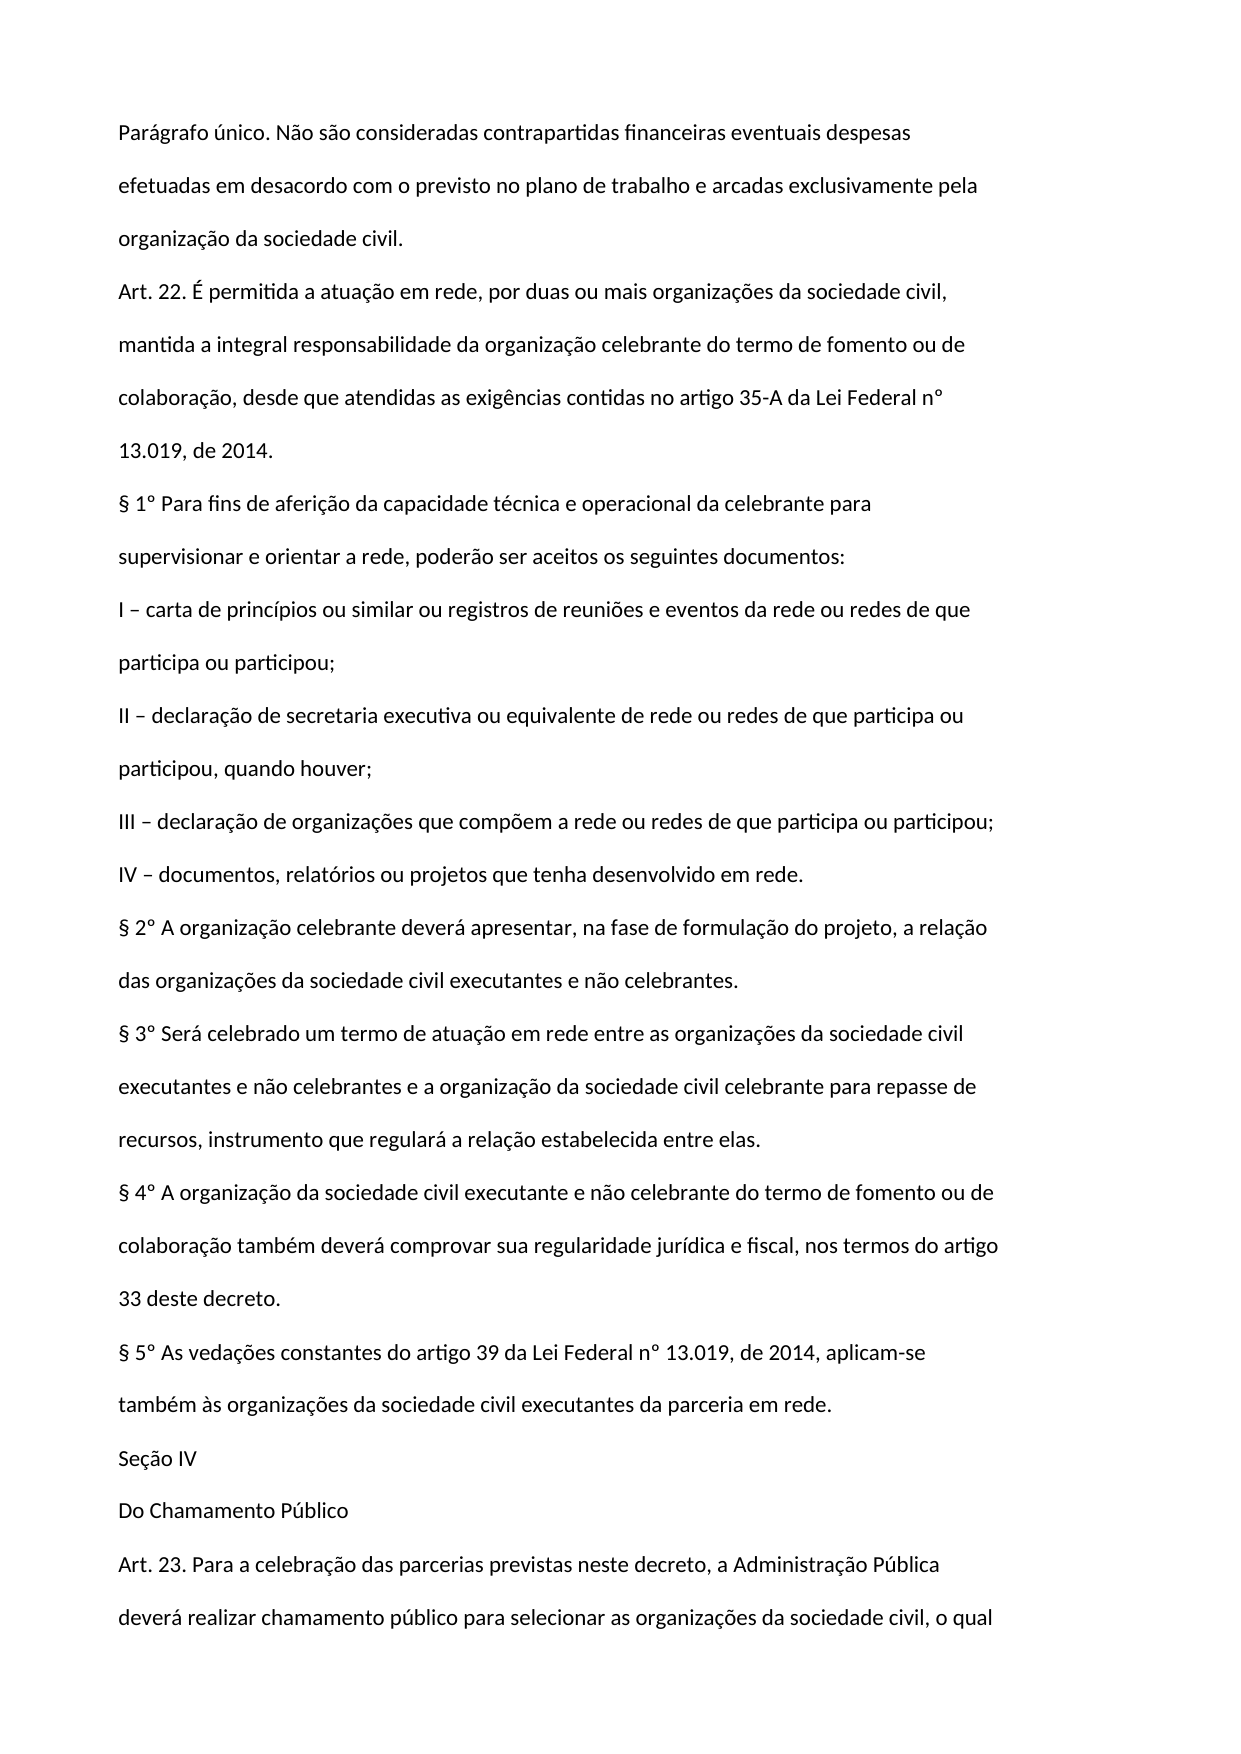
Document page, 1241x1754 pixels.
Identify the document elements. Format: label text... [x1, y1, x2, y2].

text executantes e não celebrantes e a organização da sociedade civil celebrante para repasse de [118, 1072, 1122, 1101]
text I – carta de princípios ou similar ou registros de reuniões e eventos da rede ou redes de que [118, 595, 1122, 623]
text colaboração também deverá comprovar sua regularidade jurídica e fiscal, nos termos do artigo [118, 1232, 1122, 1259]
text Art. 22. É permitida a atuação em rede, por duas ou mais organizações da sociedade civil, [118, 277, 1122, 305]
text supervisionar e orientar a rede, poderão ser aceitos os seguintes documentos: [118, 542, 1122, 570]
text mantida a integral responsabilidade da organização celebrante do termo de fomento ou de [118, 330, 1122, 358]
text § 1º Para fins de aferição da capacidade técnica e operacional da celebrante para [118, 489, 1122, 517]
text Seção IV [118, 1444, 1122, 1472]
text Art. 23. Para a celebração das parcerias previstas neste decreto, a Administração Pública [118, 1550, 1122, 1578]
text participa ou participou; [118, 648, 1122, 676]
text II – declaração de secretaria executiva ou equivalente de rede ou redes de que participa ou [118, 701, 1122, 729]
text 33 deste decreto. [118, 1284, 1122, 1313]
text das organizações da sociedade civil executantes e não celebrantes. [118, 966, 1122, 994]
text § 4º A organização da sociedade civil executante e não celebrante do termo de fomento ou de [118, 1178, 1122, 1207]
text também às organizações da sociedade civil executantes da parceria em rede. [118, 1391, 1122, 1419]
text efetuadas em desacordo com o previsto no plano de trabalho e arcadas exclusivamente pela [118, 171, 1122, 199]
text Parágrafo único. Não são consideradas contrapartidas financeiras eventuais despesas [118, 118, 1122, 146]
text § 3º Será celebrado um termo de atuação em rede entre as organizações da sociedade civil [118, 1019, 1122, 1047]
text III – declaração de organizações que compõem a rede ou redes de que participa ou participou; [118, 807, 1122, 835]
text Do Chamamento Público [118, 1497, 1122, 1525]
text 13.019, de 2014. [118, 436, 1122, 464]
text § 5º As vedações constantes do artigo 39 da Lei Federal nº 13.019, de 2014, aplicam-se [118, 1338, 1122, 1366]
text recursos, instrumento que regulará a relação estabelecida entre elas. [118, 1126, 1122, 1153]
text deverá realizar chamamento público para selecionar as organizações da sociedade civil, o qual [118, 1603, 1122, 1631]
text colaboração, desde que atendidas as exigências contidas no artigo 35-A da Lei Federal nº [118, 383, 1122, 411]
text IV – documentos, relatórios ou projetos que tenha desenvolvido em rede. [118, 860, 1122, 888]
text organização da sociedade civil. [118, 224, 1122, 252]
text § 2º A organização celebrante deverá apresentar, na fase de formulação do projeto, a relação [118, 913, 1122, 941]
text participou, quando houver; [118, 754, 1122, 782]
